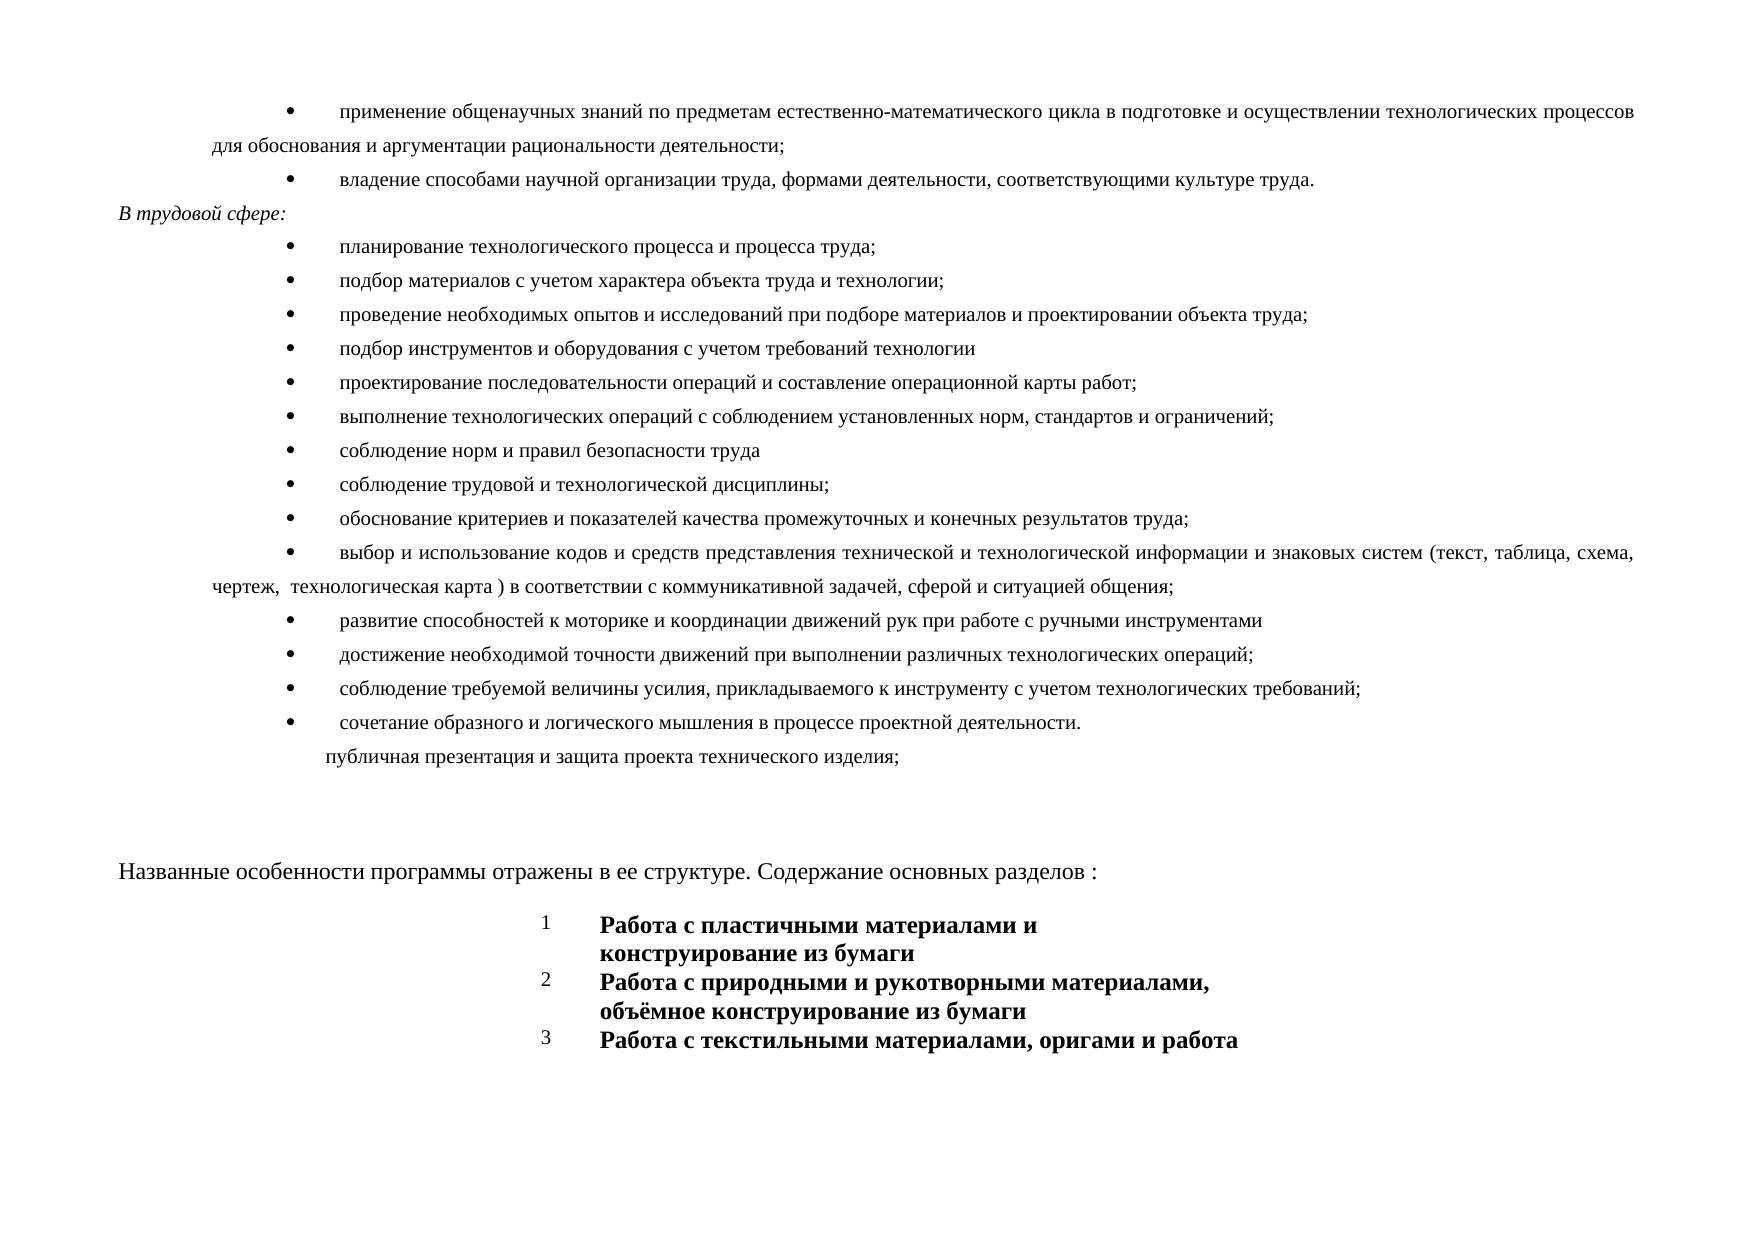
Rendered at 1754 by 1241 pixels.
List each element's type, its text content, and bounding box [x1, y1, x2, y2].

table_cell Работа с текстильными материалами, оригами и работа [588, 1025, 1251, 1053]
list проведение необходимых опытов и исследований при подборе материалов и проектировании объекта труда; [212, 292, 1636, 326]
list подбор инструментов и оборудования с учетом требований технологии [212, 326, 1636, 360]
table_cell 2 [503, 967, 588, 1025]
list достижение необходимой точности движений при выполнении различных технологических операций; [212, 632, 1636, 666]
list соблюдение требуемой величины усилия, прикладываемого к инструменту с учетом технологических требований; [212, 666, 1636, 700]
list выбор и использование кодов и средств представления технической и технологической информации и знаковых систем (текст, таблица, схема, чертеж, технологическая карта ) в соответствии с коммуникативной задачей, сферой и ситуацией общения; [212, 530, 1636, 598]
list обоснование критериев и показателей качества промежуточных и конечных результатов труда; [212, 496, 1636, 530]
list владение способами научной организации труда, формами деятельности, соответствующими культуре труда. [212, 157, 1636, 191]
list выполнение технологических операций с соблюдением установленных норм, стандартов и ограничений; [212, 394, 1636, 428]
table_cell 3 [503, 1025, 588, 1053]
table_header 1 [503, 910, 588, 967]
list применение общенаучных знаний по предметам естественно-математического цикла в подготовке и осуществлении технологических процессов для обоснования и аргументации рациональности деятельности; [212, 89, 1636, 157]
list сочетание образного и логического мышления в процессе проектной деятельности. [212, 700, 1636, 734]
text В трудовой сфере: [118, 191, 1636, 224]
list проектирование последовательности операций и составление операционной карты работ; [212, 360, 1636, 394]
list соблюдение норм и правил безопасности труда [212, 428, 1636, 462]
text Названные особенности программы отражены в ее структуре. Содержание основных разделов : [118, 853, 1636, 886]
list подбор материалов с учетом характера объекта труда и технологии; [212, 258, 1636, 292]
list соблюдение трудовой и технологической дисциплины; [212, 462, 1636, 496]
table_header Работа с пластичными материалами и конструирование из бумаги [588, 910, 1251, 967]
list развитие способностей к моторике и координации движений рук при работе с ручными инструментами [212, 598, 1636, 632]
text публичная презентация и защита проекта технического изделия; [268, 734, 1636, 768]
table_cell Работа с природными и рукотворными материалами, объёмное конструирование из бумаги [588, 967, 1251, 1025]
list планирование технологического процесса и процесса труда; [212, 224, 1636, 258]
